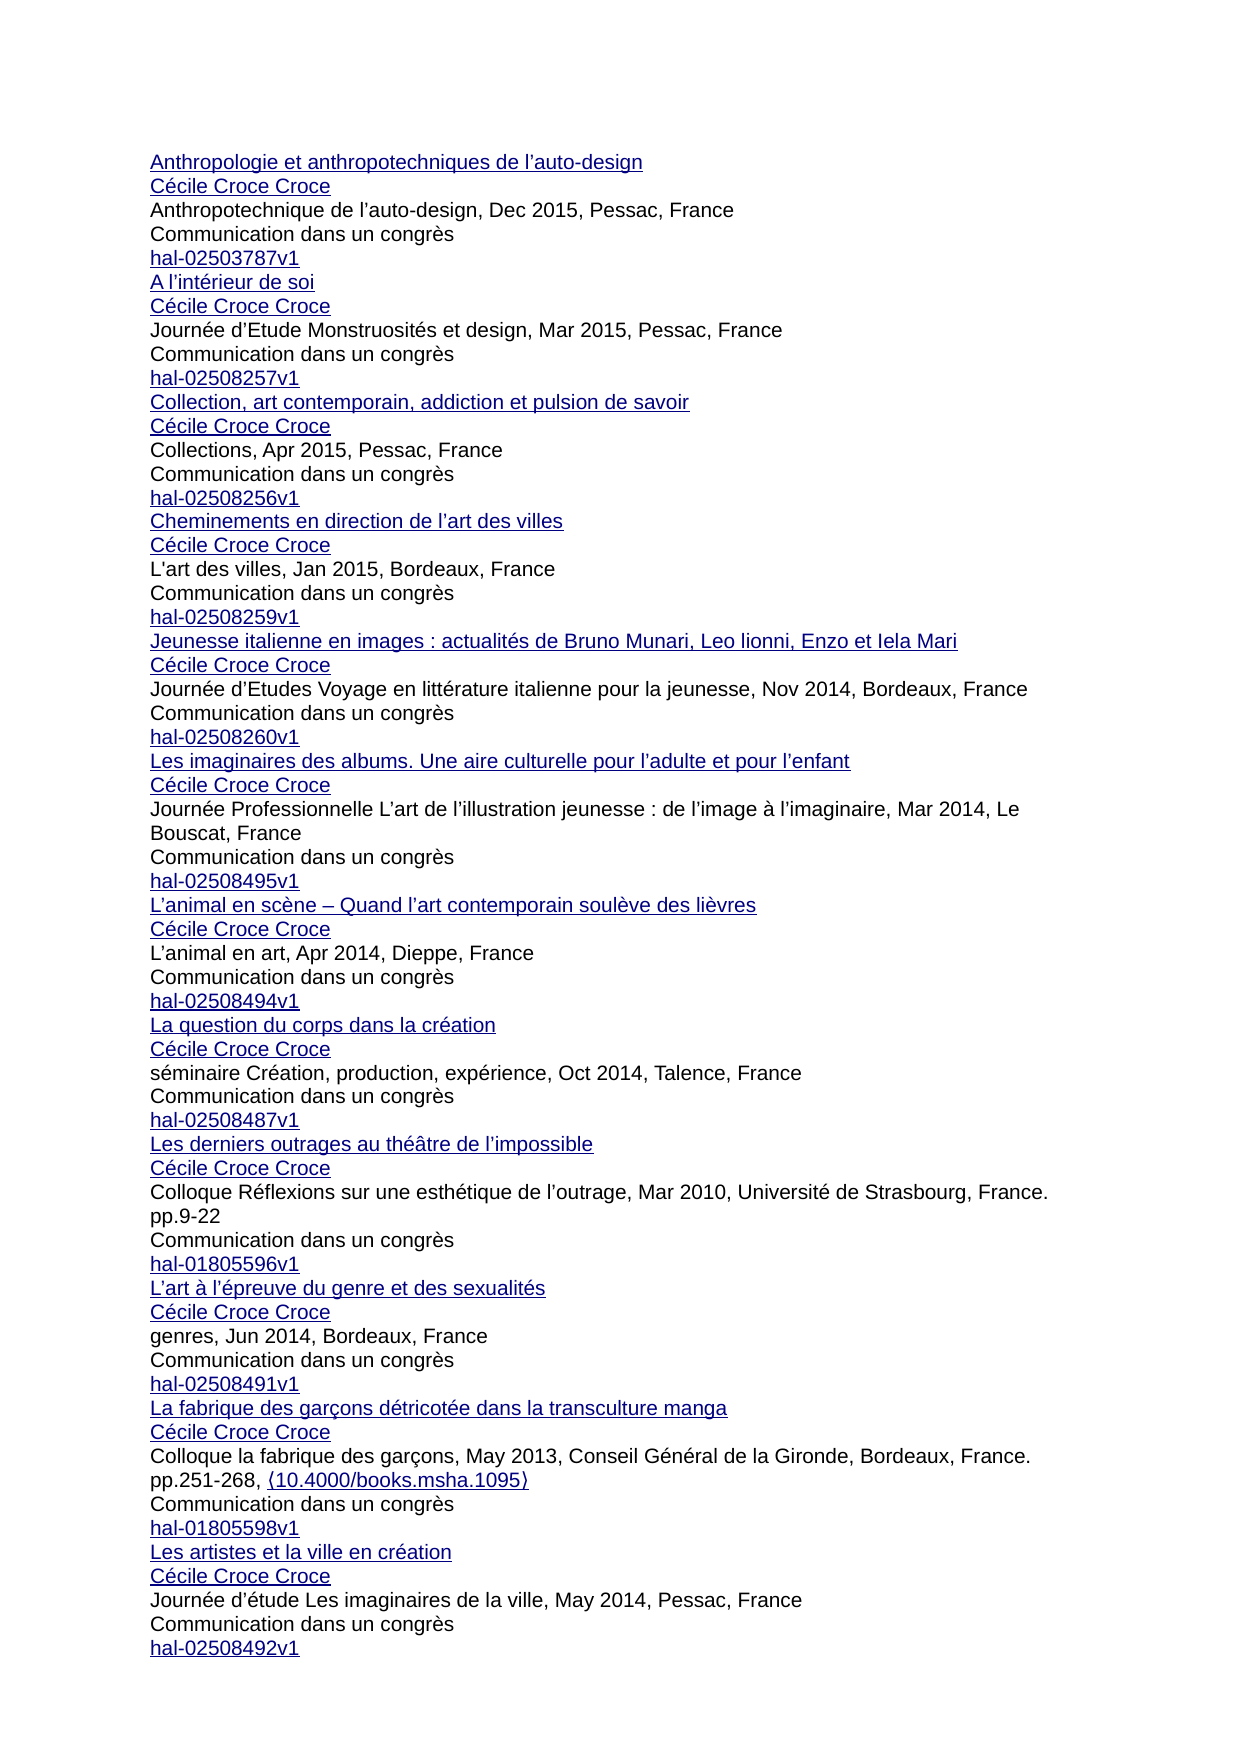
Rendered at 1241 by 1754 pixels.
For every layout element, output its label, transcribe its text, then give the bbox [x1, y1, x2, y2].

table_cell Collection, art contemporain, addiction et pulsion de savoir Cécile Croce Croce Collections, Apr 2015, Pessac, France Communication dans un congrès hal-02508256v1 [150, 390, 1090, 509]
table_cell La question du corps dans la création Cécile Croce Croce séminaire Création, production, expérience, Oct 2014, Talence, France Communication dans un congrès hal-02508487v1 [150, 1013, 1090, 1132]
table_cell Les artistes et la ville en création Cécile Croce Croce Journée d’étude Les imaginaires de la ville, May 2014, Pessac, France Communication dans un congrès hal-02508492v1 [150, 1540, 1090, 1659]
table_cell L’art à l’épreuve du genre et des sexualités Cécile Croce Croce genres, Jun 2014, Bordeaux, France Communication dans un congrès hal-02508491v1 [150, 1276, 1090, 1396]
table_cell Anthropologie et anthropotechniques de l’auto-design Cécile Croce Croce Anthropotechnique de l’auto-design, Dec 2015, Pessac, France Communication dans un congrès hal-02503787v1 [150, 150, 1090, 270]
table_cell L’animal en scène – Quand l’art contemporain soulève des lièvres Cécile Croce Croce L’animal en art, Apr 2014, Dieppe, France Communication dans un congrès hal-02508494v1 [150, 893, 1090, 1012]
table_cell La fabrique des garçons détricotée dans la transculture manga Cécile Croce Croce Colloque la fabrique des garçons, May 2013, Conseil Général de la Gironde, Bordeaux, France. pp.251-268, ⟨10.4000/books.msha.1095⟩ Communication dans un congrès hal-01805598v1 [150, 1396, 1090, 1539]
table_cell Jeunesse italienne en images : actualités de Bruno Munari, Leo lionni, Enzo et Iela Mari Cécile Croce Croce Journée d’Etudes Voyage en littérature italienne pour la jeunesse, Nov 2014, Bordeaux, France Communication dans un congrès hal-02508260v1 [150, 629, 1090, 749]
table_cell A l’intérieur de soi Cécile Croce Croce Journée d’Etude Monstruosités et design, Mar 2015, Pessac, France Communication dans un congrès hal-02508257v1 [150, 270, 1090, 389]
table_cell Les derniers outrages au théâtre de l’impossible Cécile Croce Croce Colloque Réflexions sur une esthétique de l’outrage, Mar 2010, Université de Strasbourg, France. pp.9-22 Communication dans un congrès hal-01805596v1 [150, 1132, 1090, 1276]
table_cell Les imaginaires des albums. Une aire culturelle pour l’adulte et pour l’enfant Cécile Croce Croce Journée Professionnelle L’art de l’illustration jeunesse : de l’image à l’imaginaire, Mar 2014, Le Bouscat, France Communication dans un congrès hal-02508495v1 [150, 749, 1090, 893]
table_cell Cheminements en direction de l’art des villes Cécile Croce Croce L'art des villes, Jan 2015, Bordeaux, France Communication dans un congrès hal-02508259v1 [150, 509, 1090, 629]
